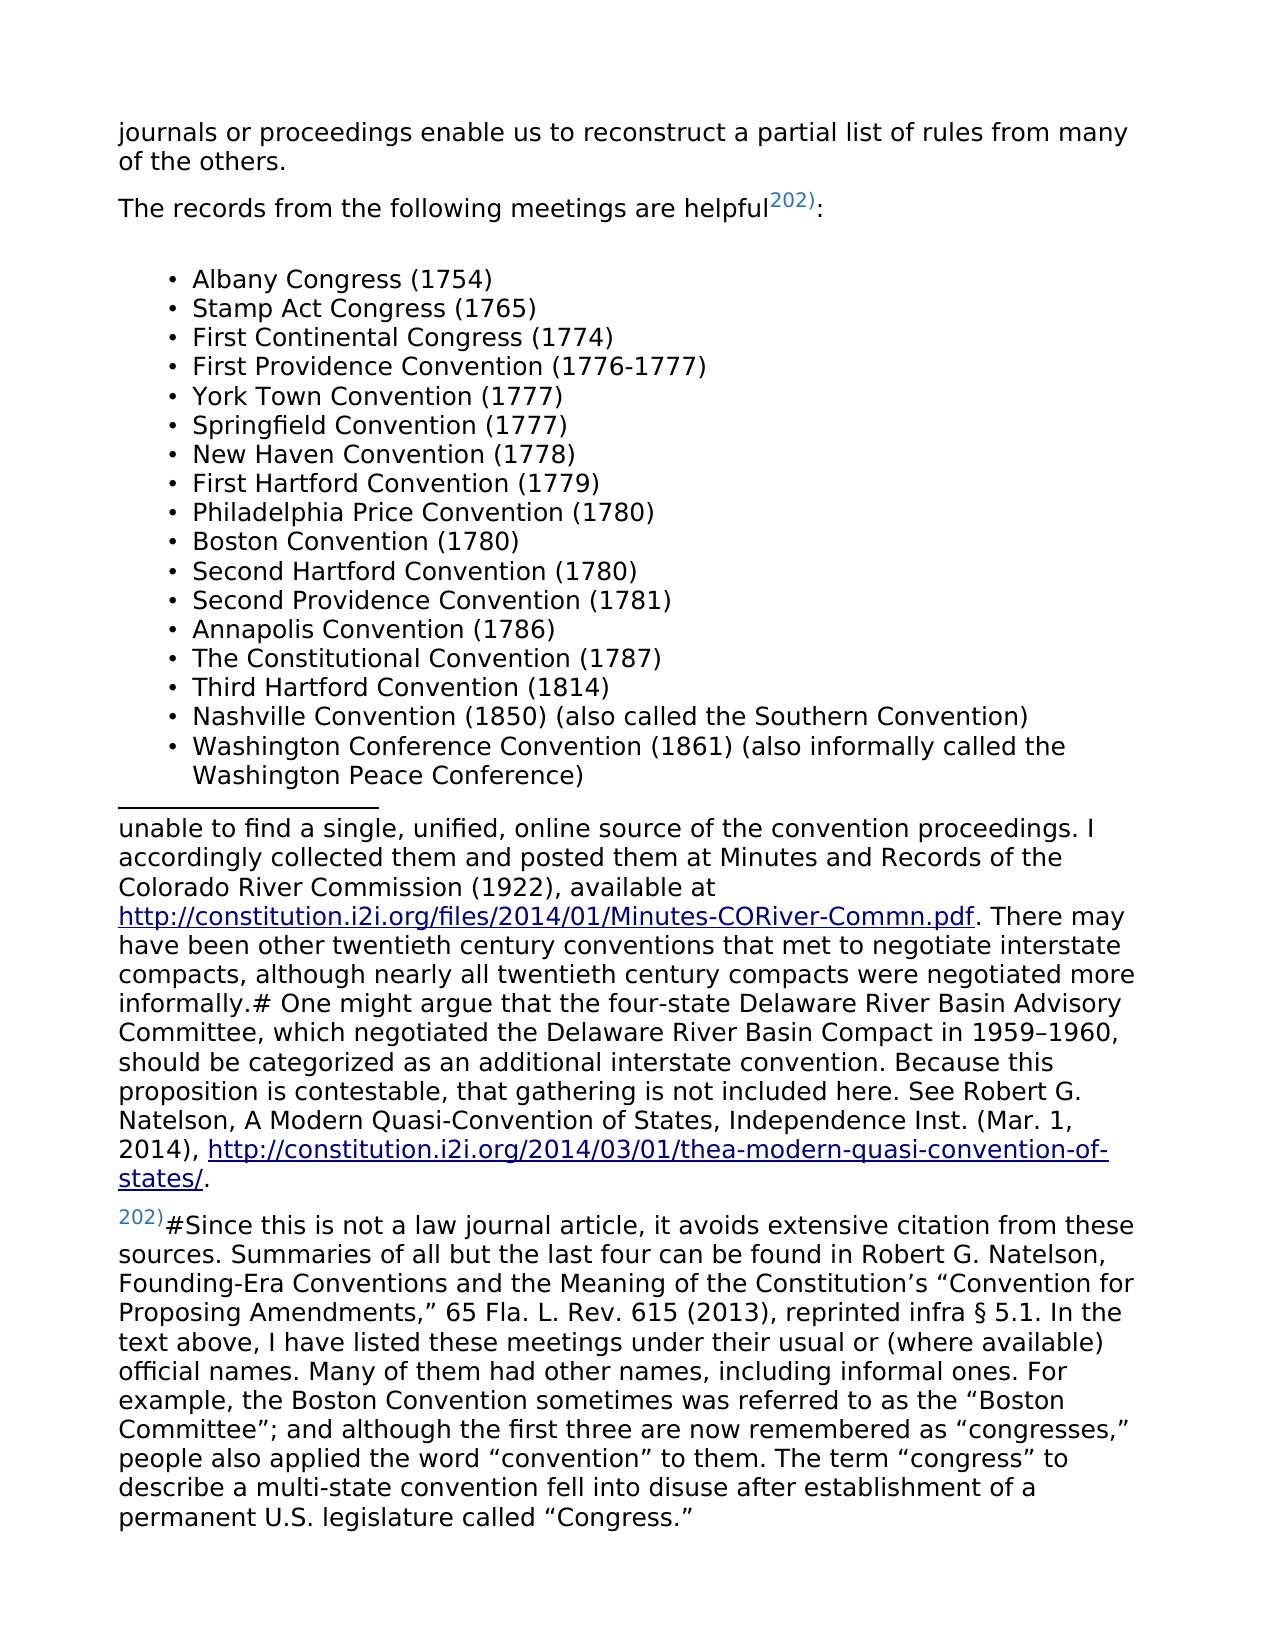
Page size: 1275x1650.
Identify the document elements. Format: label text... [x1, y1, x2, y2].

list Nashville Convention (1850) (also called the Southern Convention) [177, 702, 1157, 732]
list The Constitutional Convention (1787) [177, 644, 1157, 673]
text unable to find a single, unified, online source of the convention proceedings. I accordingly collected them and posted them at Minutes and Records of the Colorado River Commission (1922), available at http://constitution.i2i.org/files/2014/01/Minutes-CORiver-Commn.pdf. There may have been other twentieth century conventions that met to negotiate interstate compacts, although nearly all twentieth century compacts were negotiated more informally.# One might argue that the four-state Delaware River Basin Advisory Committee, which negotiated the Delaware River Basin Compact in 1959–1960, should be categorized as an additional interstate convention. Because this proposition is contestable, that gathering is not included here. See Robert G. Natelson, A Modern Quasi-Convention of States, Independence Inst. (Mar. 1, 2014), http://constitution.i2i.org/2014/03/01/thea-modern-quasi-convention-of-states/. [118, 814, 1157, 1194]
list Stamp Act Congress (1765) [177, 294, 1157, 323]
list Boston Convention (1780) [177, 527, 1157, 557]
list First Hartford Convention (1779) [177, 469, 1157, 498]
list Springfield Convention (1777) [177, 411, 1157, 440]
list Second Providence Convention (1781) [177, 586, 1157, 615]
list Second Hartford Convention (1780) [177, 557, 1157, 586]
text journals or proceedings enable us to reconstruct a partial list of rules from many of the others. [118, 118, 1157, 176]
list Albany Congress (1754) [177, 265, 1157, 294]
list Third Hartford Convention (1814) [177, 673, 1157, 702]
list New Haven Convention (1778) [177, 440, 1157, 469]
text #Since this is not a law journal article, it avoids extensive citation from these sources. Summaries of all but the last four can be found in Robert G. Natelson, Founding-Era Conventions and the Meaning of the Constitution’s “Convention for Proposing Amendments,” 65 Fla. L. Rev. 615 (2013), reprinted infra § 5.1. In the text above, I have listed these meetings under their usual or (where available) official names. Many of them had other names, including informal ones. For example, the Boston Convention sometimes was referred to as the “Boston Committee”; and although the first three are now remembered as “congresses,” people also applied the word “convention” to them. The term “congress” to describe a multi-state convention fell into disuse after establishment of a permanent U.S. legislature called “Congress.” [118, 1206, 1157, 1532]
list First Continental Congress (1774) [177, 323, 1157, 352]
list Annapolis Convention (1786) [177, 615, 1157, 644]
list Philadelphia Price Convention (1780) [177, 498, 1157, 527]
list York Town Convention (1777) [177, 382, 1157, 411]
list Washington Conference Convention (1861) (also informally called the Washington Peace Conference) [177, 732, 1157, 790]
list First Providence Convention (1776-1777) [177, 352, 1157, 382]
text The records from the following meetings are helpful: [118, 189, 1157, 223]
